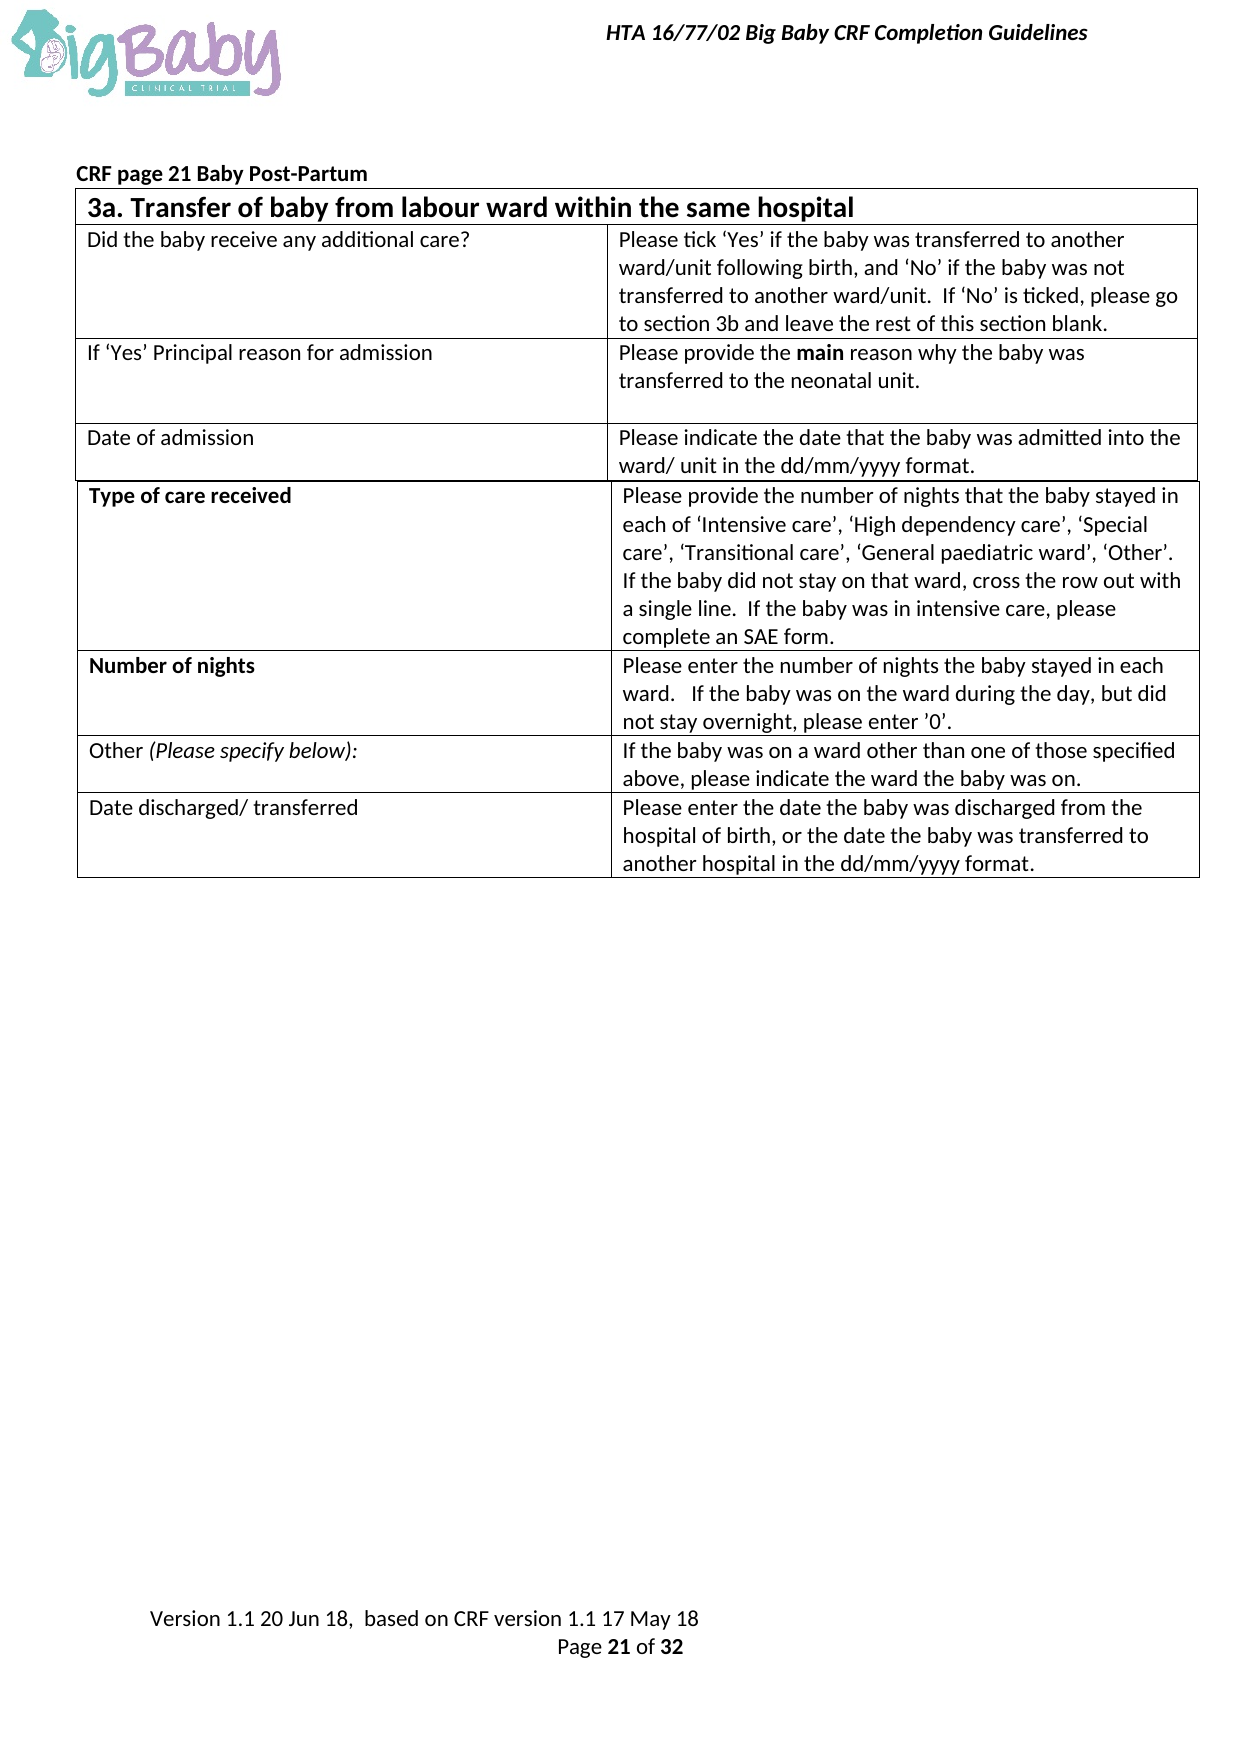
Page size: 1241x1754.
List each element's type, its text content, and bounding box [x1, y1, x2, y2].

table_cell Date of admission [76, 424, 607, 479]
table_header Type of care received [78, 482, 611, 650]
table_cell Please enter the date the baby was discharged from the hospital of birth, or the date the baby was transferred to another hospital in the dd/mm/yyyy format. [612, 793, 1199, 877]
table_header 3a. Transfer of baby from labour ward within the same hospital [76, 189, 1197, 224]
table_header Please provide the number of nights that the baby stayed in each of ‘Intensive care’, ‘High dependency care’, ‘Special care’, ‘Transitional care’, ‘General paediatric ward’, ‘Other’. If the baby did not stay on that ward, cross the row out with a single line. If the baby was in intensive care, please complete an SAE form. [612, 482, 1199, 650]
table_cell If the baby was on a ward other than one of those specified above, please indicate the ward the baby was on. [612, 736, 1199, 792]
table_cell Please indicate the date that the baby was admitted into the ward/ unit in the dd/mm/yyyy format. [608, 424, 1197, 479]
table_cell Did the baby receive any additional care? [76, 225, 607, 337]
table_cell Please tick ‘Yes’ if the baby was transferred to another ward/unit following birth, and ‘No’ if the baby was not transferred to another ward/unit. If ‘No’ is ticked, please go to section 3b and leave the rest of this section blank. [608, 225, 1197, 337]
table_cell Number of nights [78, 651, 611, 735]
table_cell Other (Please specify below): [78, 736, 611, 792]
table_cell Date discharged/ transferred [78, 793, 611, 877]
table_cell Please enter the number of nights the baby stayed in each ward. If the baby was on the ward during the day, but did not stay overnight, please enter ’0’. [612, 651, 1199, 735]
table_cell Please provide the main reason why the baby was transferred to the neonatal unit. [608, 339, 1197, 422]
table_cell If ‘Yes’ Principal reason for admission [76, 339, 607, 422]
text CRF page 21 Baby Post-Partum [76, 159, 1090, 188]
